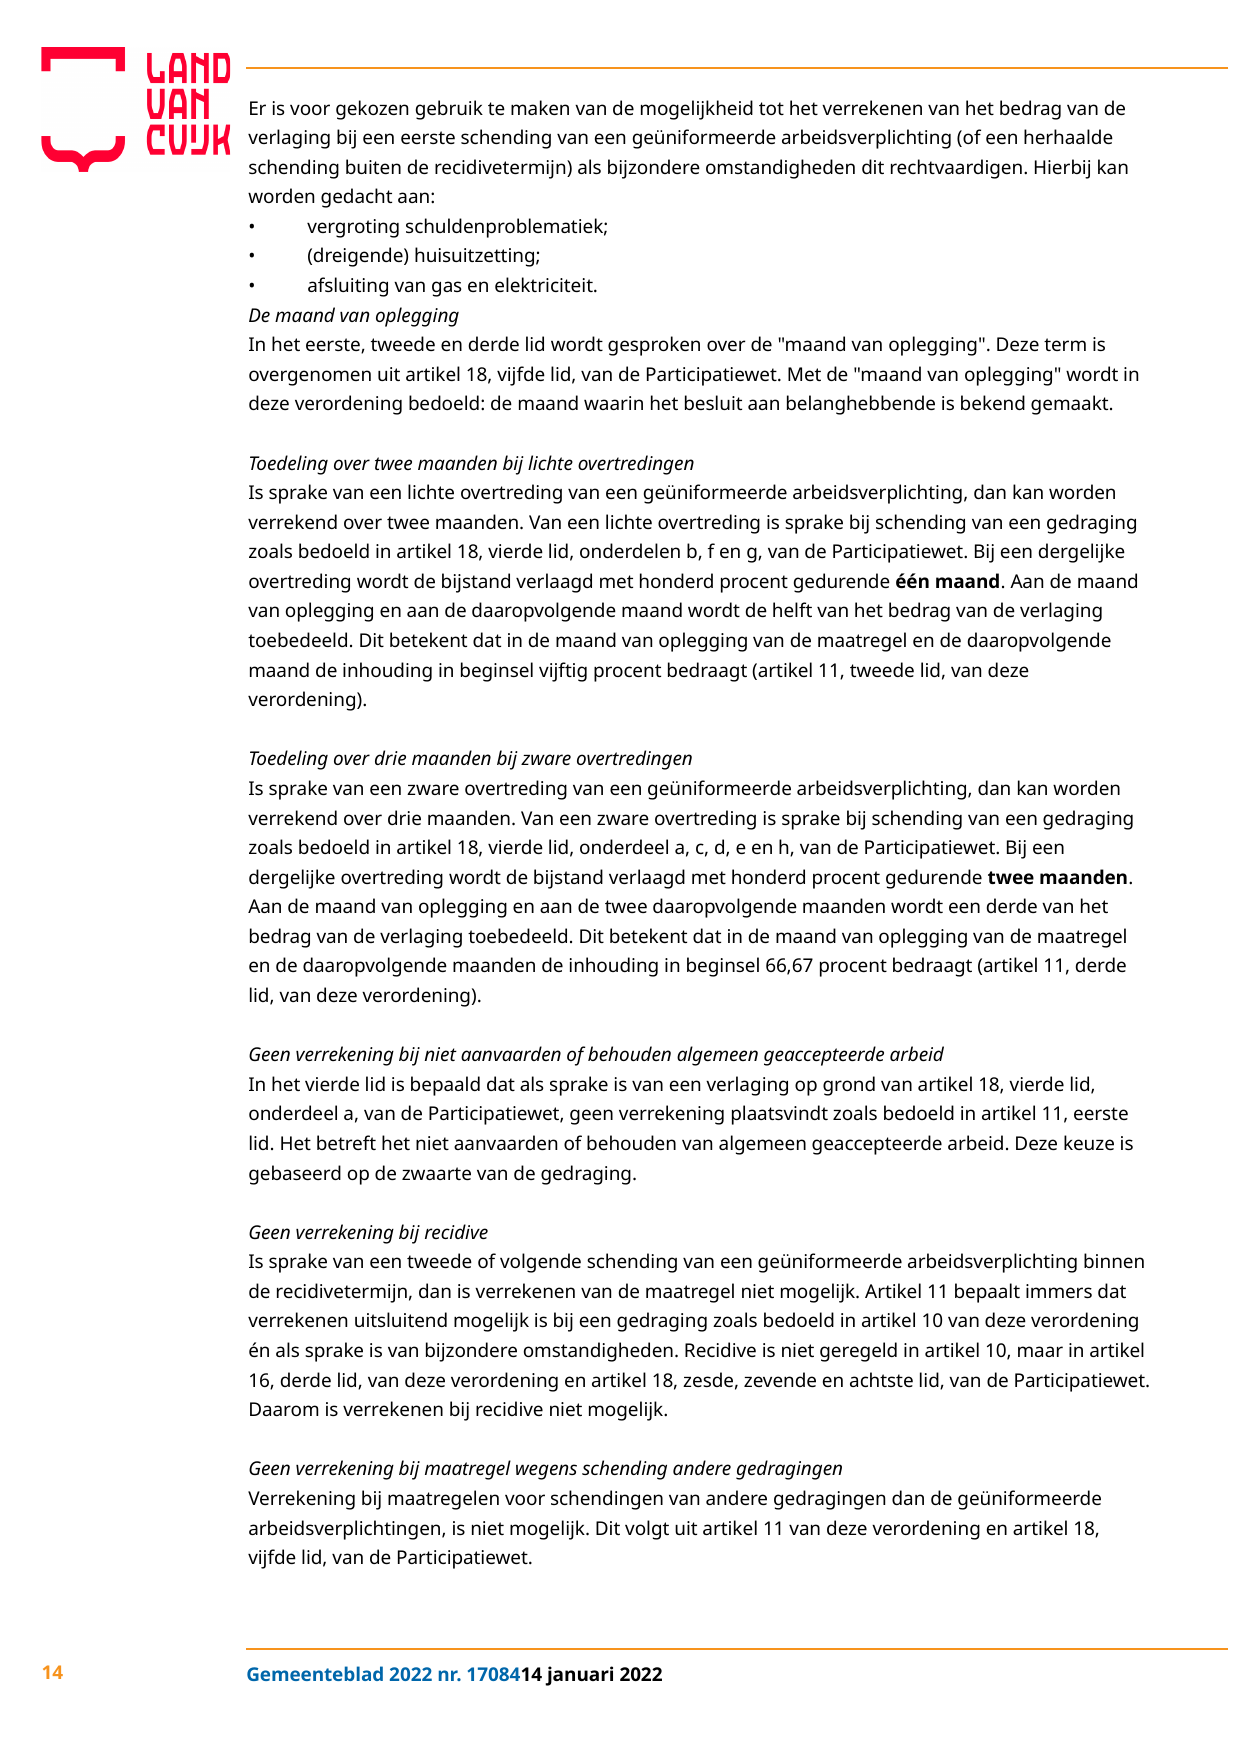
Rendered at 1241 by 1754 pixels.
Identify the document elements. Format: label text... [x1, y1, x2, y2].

text Geen verrekening bij maatregel wegens schending andere gedragingen [248, 1456, 1152, 1481]
text Is sprake van een zware overtreding van een geüniformeerde arbeidsverplichting, dan kan worden verrekend over drie maanden. Van een zware overtreding is sprake bij schending van een gedraging zoals bedoeld in artikel 18, vierde lid, onderdeel a, c, d, e en h, van de Participatiewet. Bij een dergelijke overtreding wordt de bijstand verlaagd met honderd procent gedurende twee maanden. Aan de maand van oplegging en aan de twee daaropvolgende maanden wordt een derde van het bedrag van de verlaging toebedeeld. Dit betekent dat in de maand van oplegging van de maatregel en de daaropvolgende maanden de inhouding in beginsel 66,67 procent bedraagt (artikel 11, derde lid, van deze verordening). [248, 775, 1152, 1008]
text Is sprake van een tweede of volgende schending van een geüniformeerde arbeidsverplichting binnen de recidivetermijn, dan is verrekenen van de maatregel niet mogelijk. Artikel 11 bepaalt immers dat verrekenen uitsluitend mogelijk is bij een gedraging zoals bedoeld in artikel 10 van deze verordening én als sprake is van bijzondere omstandigheden. Recidive is niet geregeld in artikel 10, maar in artikel 16, derde lid, van deze verordening en artikel 18, zesde, zevende en achtste lid, van de Participatiewet. Daarom is verrekenen bij recidive niet mogelijk. [248, 1248, 1152, 1422]
text Geen verrekening bij niet aanvaarden of behouden algemeen geaccepteerde arbeid [248, 1041, 1152, 1067]
text Verrekening bij maatregelen voor schendingen van andere gedragingen dan de geüniformeerde arbeidsverplichtingen, is niet mogelijk. Dit volgt uit artikel 11 van deze verordening en artikel 18, vijfde lid, van de Participatiewet. [248, 1485, 1152, 1570]
list vergroting schuldenproblematiek; [248, 213, 1152, 239]
list afsluiting van gas en elektriciteit. [248, 272, 1152, 298]
text Toedeling over twee maanden bij lichte overtredingen [248, 450, 1152, 476]
text Toedeling over drie maanden bij zware overtredingen [248, 746, 1152, 771]
picture [41, 47, 231, 172]
text Is sprake van een lichte overtreding van een geüniformeerde arbeidsverplichting, dan kan worden verrekend over twee maanden. Van een lichte overtreding is sprake bij schending van een gedraging zoals bedoeld in artikel 18, vierde lid, onderdelen b, f en g, van de Participatiewet. Bij een dergelijke overtreding wordt de bijstand verlaagd met honderd procent gedurende één maand. Aan de maand van oplegging en aan de daaropvolgende maand wordt de helft van het bedrag van de verlaging toebedeeld. Dit betekent dat in de maand van oplegging van de maatregel en de daaropvolgende maand de inhouding in beginsel vijftig procent bedraagt (artikel 11, tweede lid, van deze verordening). [248, 479, 1152, 712]
text In het vierde lid is bepaald dat als sprake is van een verlaging op grond van artikel 18, vierde lid, onderdeel a, van de Participatiewet, geen verrekening plaatsvindt zoals bedoeld in artikel 11, eerste lid. Het betreft het niet aanvaarden of behouden van algemeen geaccepteerde arbeid. Deze keuze is gebaseerd op de zwaarte van de gedraging. [248, 1071, 1152, 1186]
text De maand van oplegging [248, 302, 1152, 328]
text Geen verrekening bij recidive [248, 1219, 1152, 1245]
text In het eerste, tweede en derde lid wordt gesproken over de "maand van oplegging". Deze term is overgenomen uit artikel 18, vijfde lid, van de Participatiewet. Met de "maand van oplegging" wordt in deze verordening bedoeld: de maand waarin het besluit aan belanghebbende is bekend gemaakt. [248, 331, 1152, 416]
list (dreigende) huisuitzetting; [248, 243, 1152, 268]
text Er is voor gekozen gebruik te maken van de mogelijkheid tot het verrekenen van het bedrag van de verlaging bij een eerste schending van een geüniformeerde arbeidsverplichting (of een herhaalde schending buiten de recidivetermijn) als bijzondere omstandigheden dit rechtvaardigen. Hierbij kan worden gedacht aan: [248, 95, 1152, 209]
